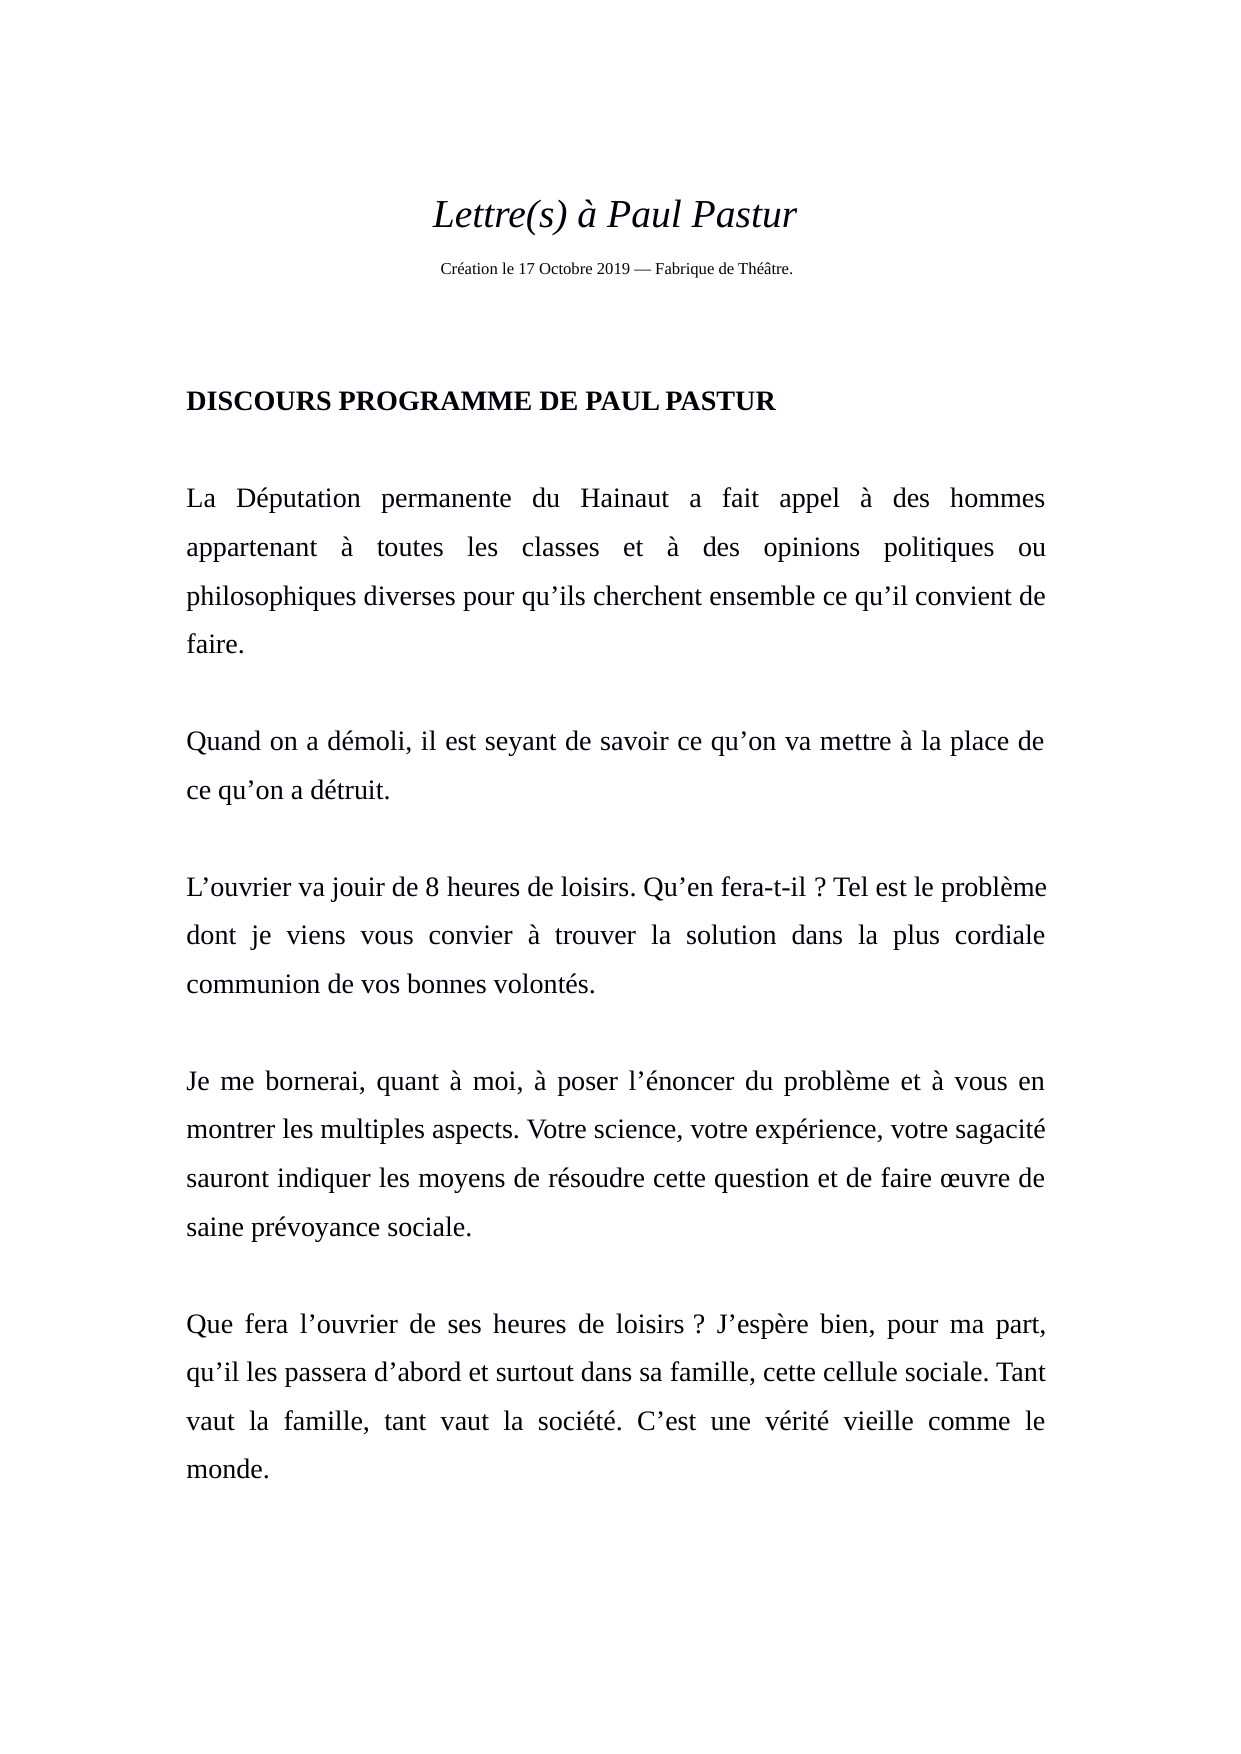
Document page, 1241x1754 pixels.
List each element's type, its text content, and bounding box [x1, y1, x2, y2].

text Quand on a démoli, il est seyant de savoir ce qu’on va mettre à la place de ce qu’on a détruit. [186, 724, 1047, 805]
text Lettre(s) à Paul Pastur [186, 190, 1047, 236]
text Que fera l’ouvrier de ses heures de loisirs ? J’espère bien, pour ma part, qu’il les passera d’abord et surtout dans sa famille, cette cellule sociale. Tant vaut la famille, tant vaut la société. C’est une vérité vieille comme le monde. [186, 1307, 1047, 1485]
text Création le 17 Octobre 2019 — Fabrique de Théâtre. [186, 258, 1047, 278]
text DISCOURS PROGRAMME DE PAUL PASTUR [186, 384, 1047, 417]
text Je me bornerai, quant à moi, à poser l’énoncer du problème et à vous en montrer les multiples aspects. Votre science, votre expérience, votre sagacité sauront indiquer les moyens de résoudre cette question et de faire œuvre de saine prévoyance sociale. [186, 1064, 1047, 1242]
text L’ouvrier va jouir de 8 heures de loisirs. Qu’en fera-t-il ? Tel est le problème dont je viens vous convier à trouver la solution dans la plus cordiale communion de vos bonnes volontés. [186, 870, 1047, 999]
text La Députation permanente du Hainaut a fait appel à des hommes appartenant à toutes les classes et à des opinions politiques ou philosophiques diverses pour qu’ils cherchent ensemble ce qu’il convient de faire. [186, 481, 1047, 659]
